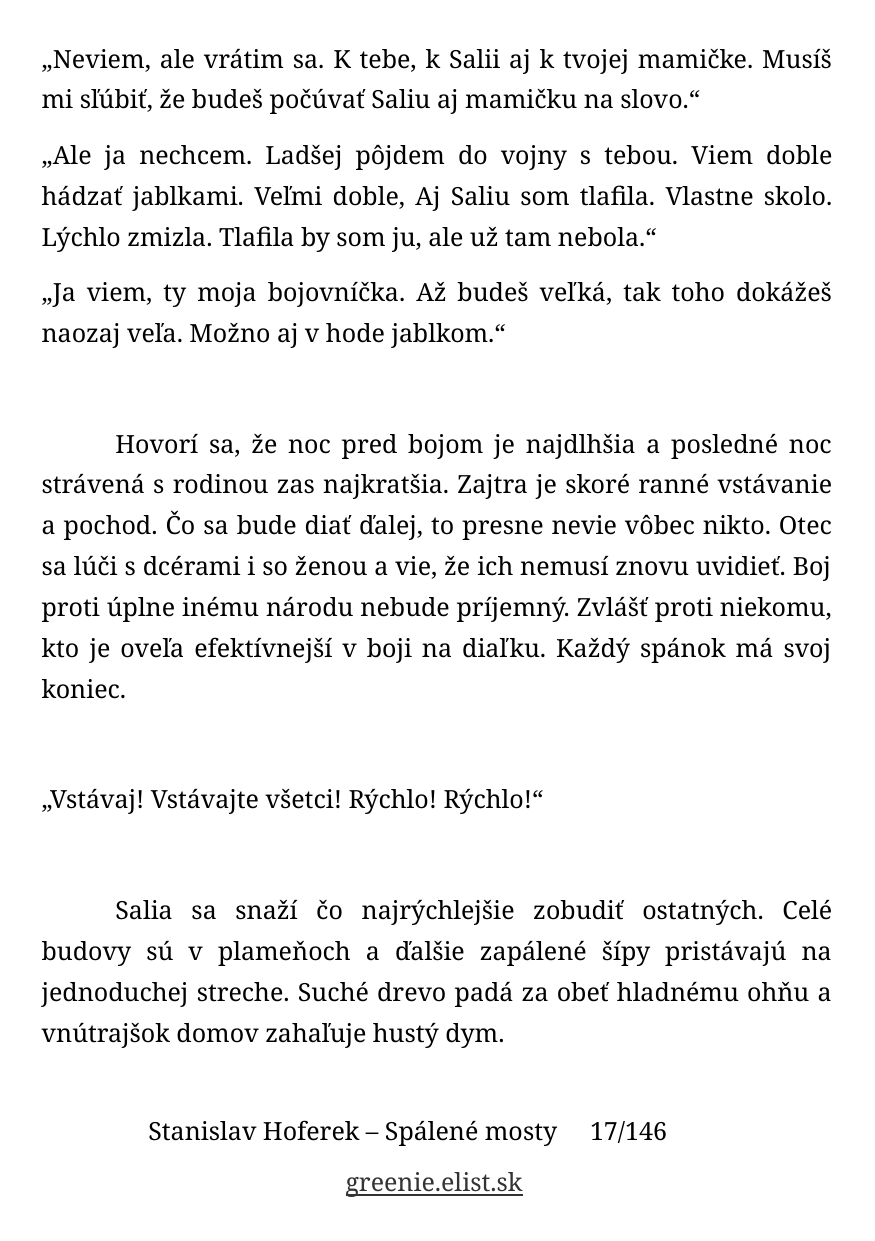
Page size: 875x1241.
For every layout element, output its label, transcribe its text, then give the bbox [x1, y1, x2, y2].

text „Vstávaj! Vstávajte všetci! Rýchlo! Rýchlo!“ [41, 782, 833, 816]
text „Neviem, ale vrátim sa. K tebe, k Salii aj k tvojej mamičke. Musíš mi sľúbiť, že budeš počúvať Saliu aj mamičku na slovo.“ [41, 41, 833, 116]
text „Ja viem, ty moja bojovníčka. Až budeš veľká, tak toho dokážeš naozaj veľa. Možno aj v hode jablkom.“ [41, 275, 833, 349]
text Hovorí sa, že noc pred bojom je najdlhšia a posledné noc strávená s rodinou zas najkratšia. Zajtra je skoré ranné vstávanie a pochod. Čo sa bude diať ďalej, to presne nevie vôbec nikto. Otec sa lúči s dcérami i so ženou a vie, že ich nemusí znovu uvidieť. Boj proti úplne inému národu nebude príjemný. Zvlášť proti niekomu, kto je oveľa efektívnejší v boji na diaľku. Každý spánok má svoj koniec. [41, 426, 833, 705]
text „Ale ja nechcem. Ladšej pôjdem do vojny s tebou. Viem doble hádzať jablkami. Veľmi doble, Aj Saliu som tlafila. Vlastne skolo. Lýchlo zmizla. Tlafila by som ju, ale už tam nebola.“ [41, 138, 833, 253]
text Salia sa snaží čo najrýchlejšie zobudiť ostatných. Celé budovy sú v plameňoch a ďalšie zapálené šípy pristávajú na jednoduchej streche. Suché drevo padá za obeť hladnému ohňu a vnútrajšok domov zahaľuje hustý dym. [41, 893, 833, 1049]
